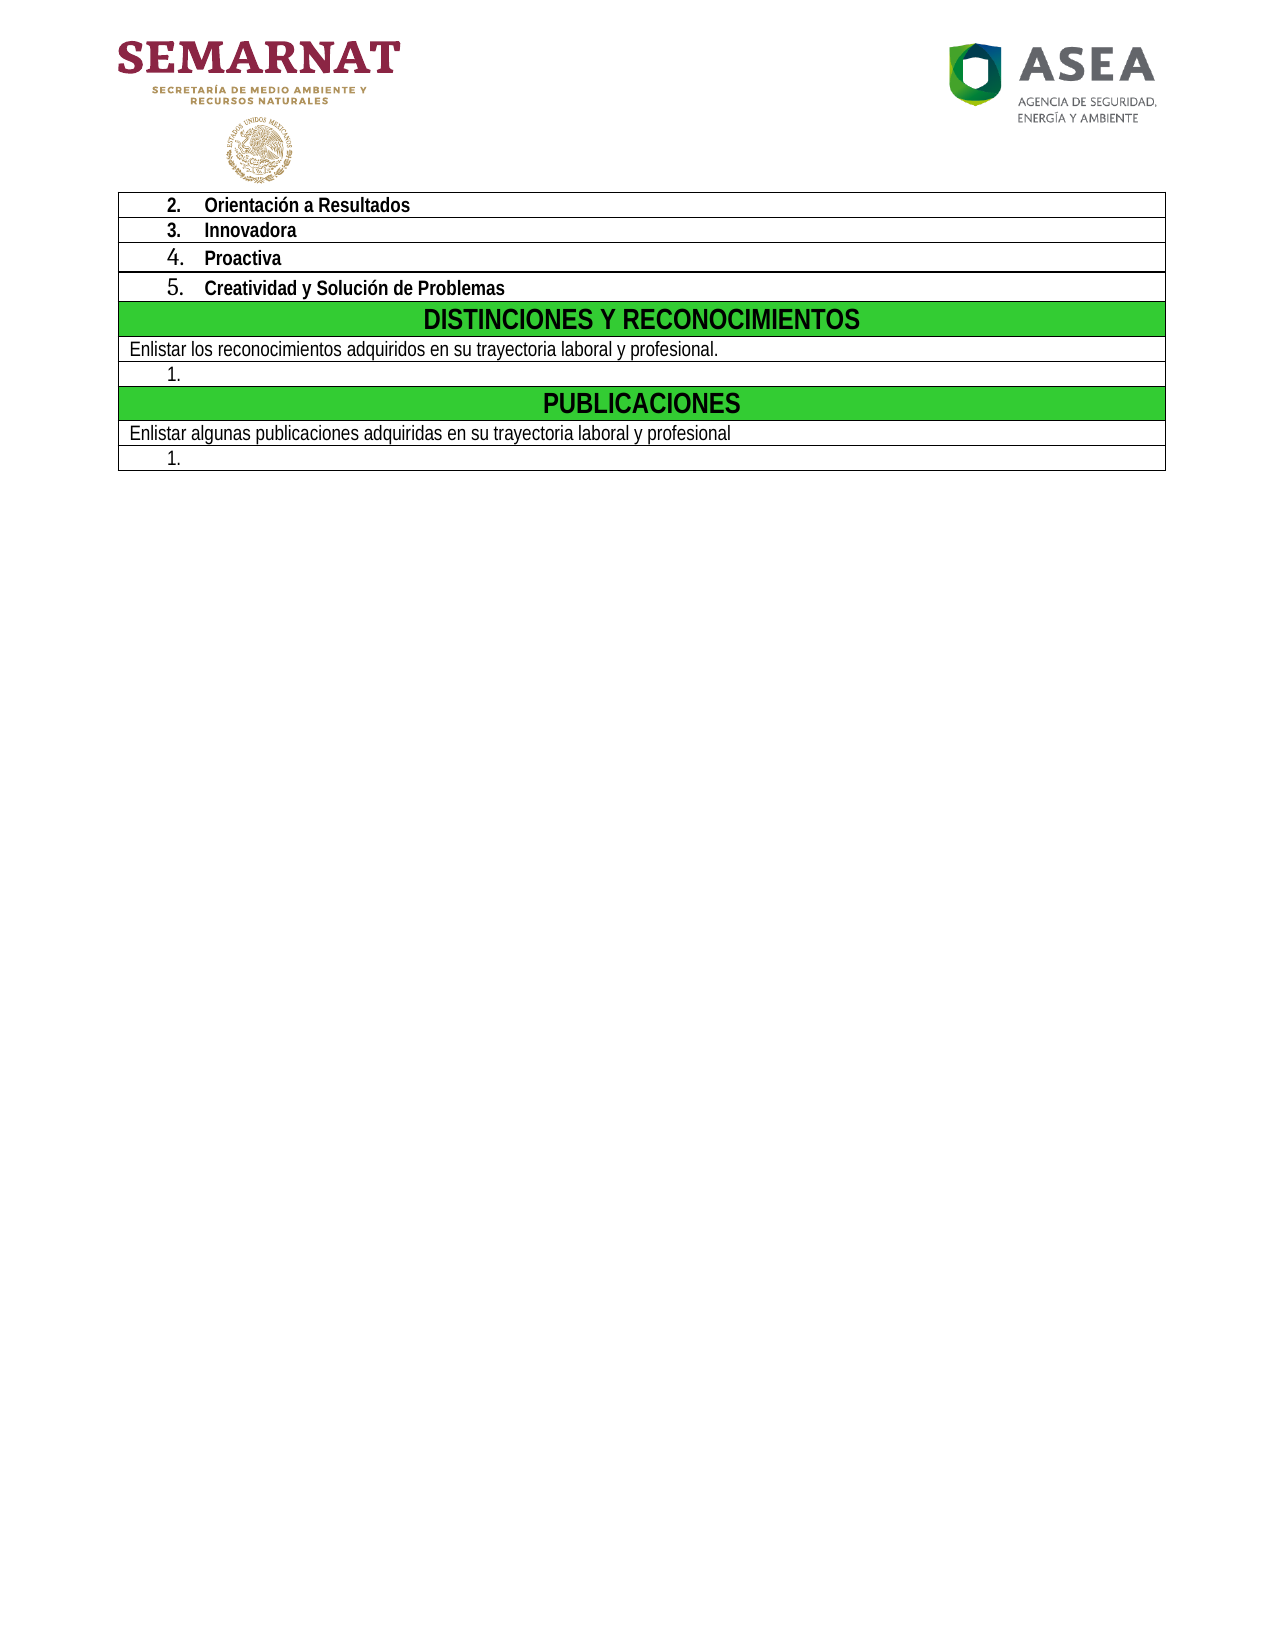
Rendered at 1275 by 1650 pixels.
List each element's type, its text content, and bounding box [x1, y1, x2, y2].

table_cell DISTINCIONES Y RECONOCIMIENTOS [119, 302, 1165, 336]
table_cell Innovadora [119, 218, 1165, 242]
table_cell PUBLICACIONES [119, 387, 1165, 420]
table_cell Enlistar los reconocimientos adquiridos en su trayectoria laboral y profesional. [119, 337, 1165, 361]
table_cell Enlistar algunas publicaciones adquiridas en su trayectoria laboral y profesional [119, 421, 1165, 445]
table_cell Proactiva [119, 243, 1165, 271]
table_cell [119, 446, 1165, 470]
table_cell Creatividad y Solución de Problemas [119, 273, 1165, 301]
table_cell [119, 362, 1165, 386]
table_cell Orientación a Resultados [119, 193, 1165, 217]
